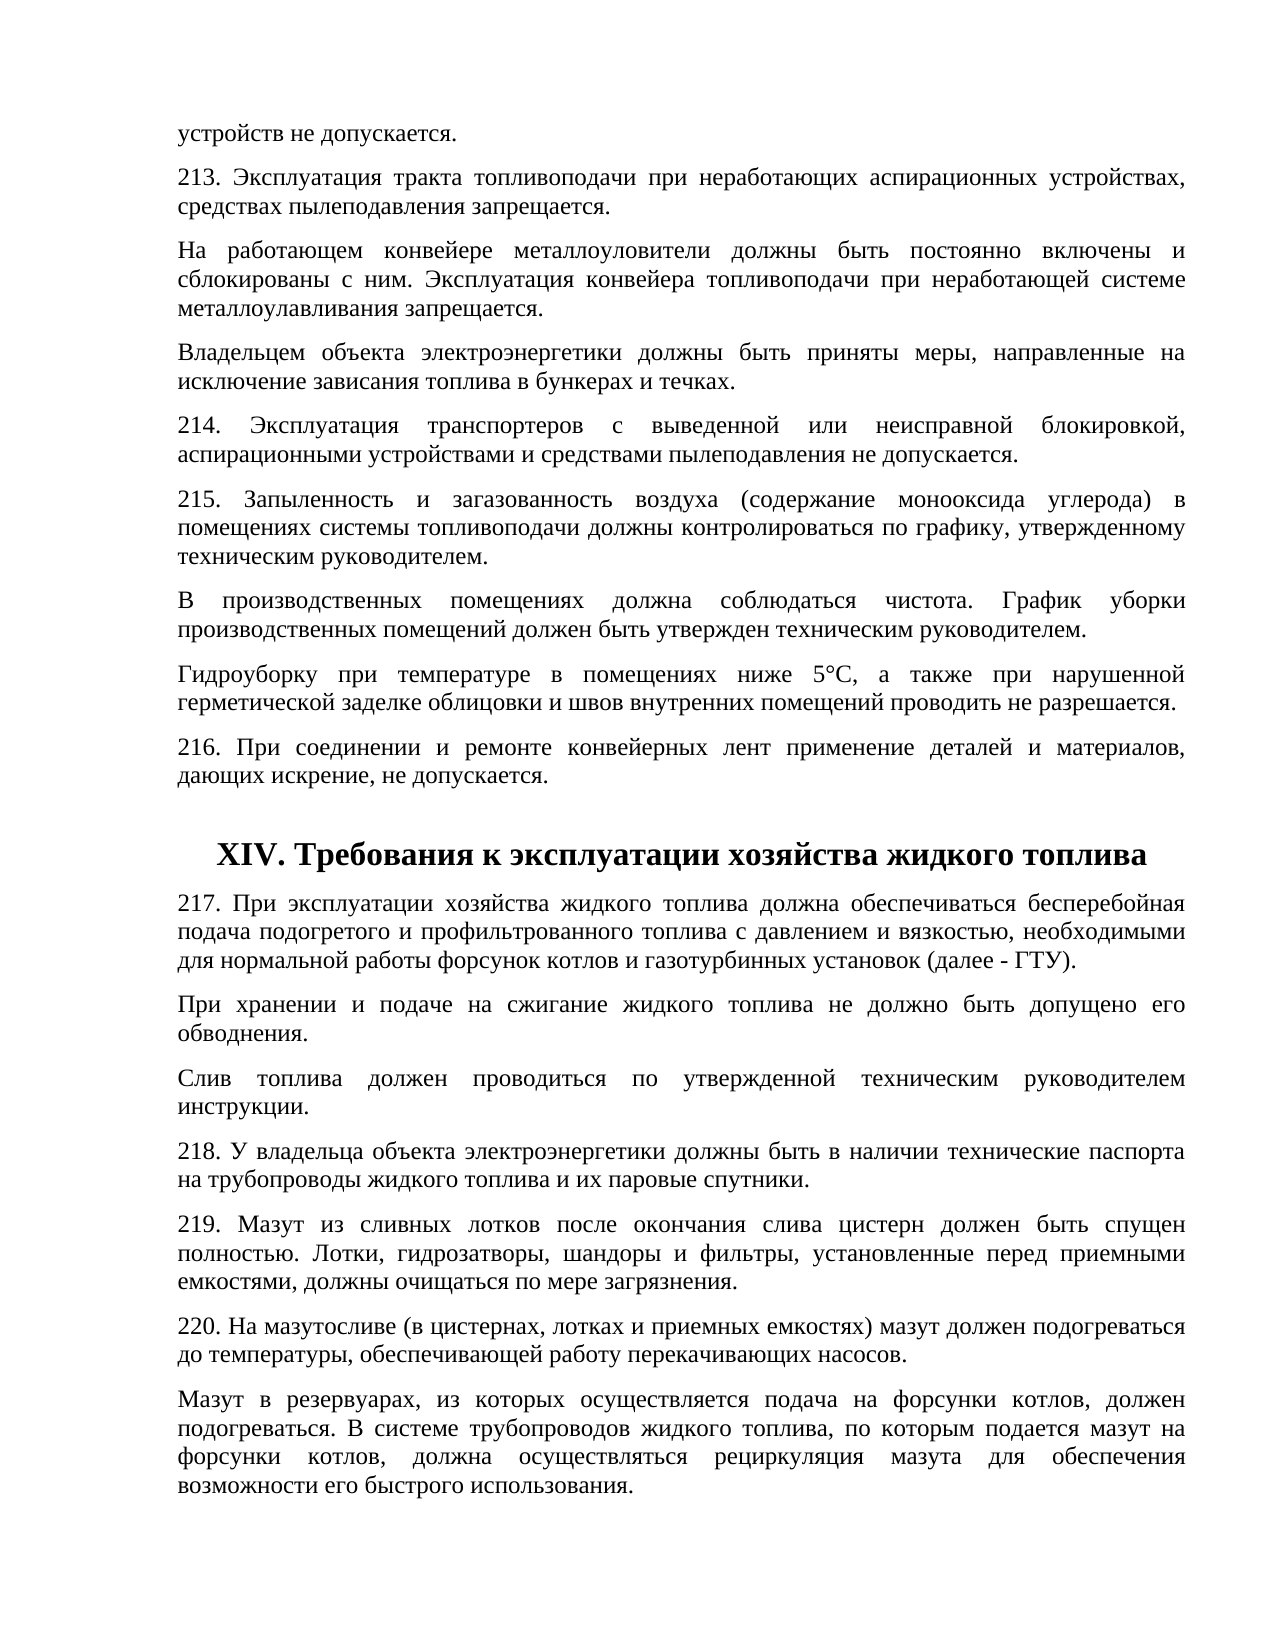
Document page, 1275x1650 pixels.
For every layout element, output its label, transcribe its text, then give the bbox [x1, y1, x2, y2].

text Владельцем объекта электроэнергетики должны быть приняты меры, направленные на исключение зависания топлива в бункерах и течках. [177, 337, 1186, 395]
text 216. При соединении и ремонте конвейерных лент применение деталей и материалов, дающих искрение, не допускается. [177, 732, 1186, 789]
text Гидроуборку при температуре в помещениях ниже 5°C, а также при нарушенной герметической заделке облицовки и швов внутренних помещений проводить не разрешается. [177, 659, 1186, 716]
text 219. Мазут из сливных лотков после окончания слива цистерн должен быть спущен полностью. Лотки, гидрозатворы, шандоры и фильтры, установленные перед приемными емкостями, должны очищаться по мере загрязнения. [177, 1209, 1186, 1295]
text 215. Запыленность и загазованность воздуха (содержание монооксида углерода) в помещениях системы топливоподачи должны контролироваться по графику, утвержденному техническим руководителем. [177, 484, 1186, 570]
text В производственных помещениях должна соблюдаться чистота. График уборки производственных помещений должен быть утвержден техническим руководителем. [177, 586, 1186, 643]
text XIV. Требования к эксплуатации хозяйства жидкого топлива [177, 834, 1186, 872]
text 213. Эксплуатация тракта топливоподачи при неработающих аспирационных устройствах, средствах пылеподавления запрещается. [177, 162, 1186, 220]
text 214. Эксплуатация транспортеров с выведенной или неисправной блокировкой, аспирационными устройствами и средствами пылеподавления не допускается. [177, 411, 1186, 468]
text Мазут в резервуарах, из которых осуществляется подача на форсунки котлов, должен подогреваться. В системе трубопроводов жидкого топлива, по которым подается мазут на форсунки котлов, должна осуществляться рециркуляция мазута для обеспечения возможности его быстрого использования. [177, 1384, 1186, 1499]
text устройств не допускается. [177, 118, 1186, 147]
text 217. При эксплуатации хозяйства жидкого топлива должна обеспечиваться бесперебойная подача подогретого и профильтрованного топлива с давлением и вязкостью, необходимыми для нормальной работы форсунок котлов и газотурбинных установок (далее - ГТУ). [177, 888, 1186, 974]
text При хранении и подаче на сжигание жидкого топлива не должно быть допущено его обводнения. [177, 989, 1186, 1047]
text 220. На мазутосливе (в цистернах, лотках и приемных емкостях) мазут должен подогреваться до температуры, обеспечивающей работу перекачивающих насосов. [177, 1311, 1186, 1368]
text Слив топлива должен проводиться по утвержденной техническим руководителем инструкции. [177, 1063, 1186, 1120]
text На работающем конвейере металлоуловители должны быть постоянно включены и сблокированы с ним. Эксплуатация конвейера топливоподачи при неработающей системе металлоулавливания запрещается. [177, 236, 1186, 322]
text 218. У владельца объекта электроэнергетики должны быть в наличии технические паспорта на трубопроводы жидкого топлива и их паровые спутники. [177, 1136, 1186, 1193]
